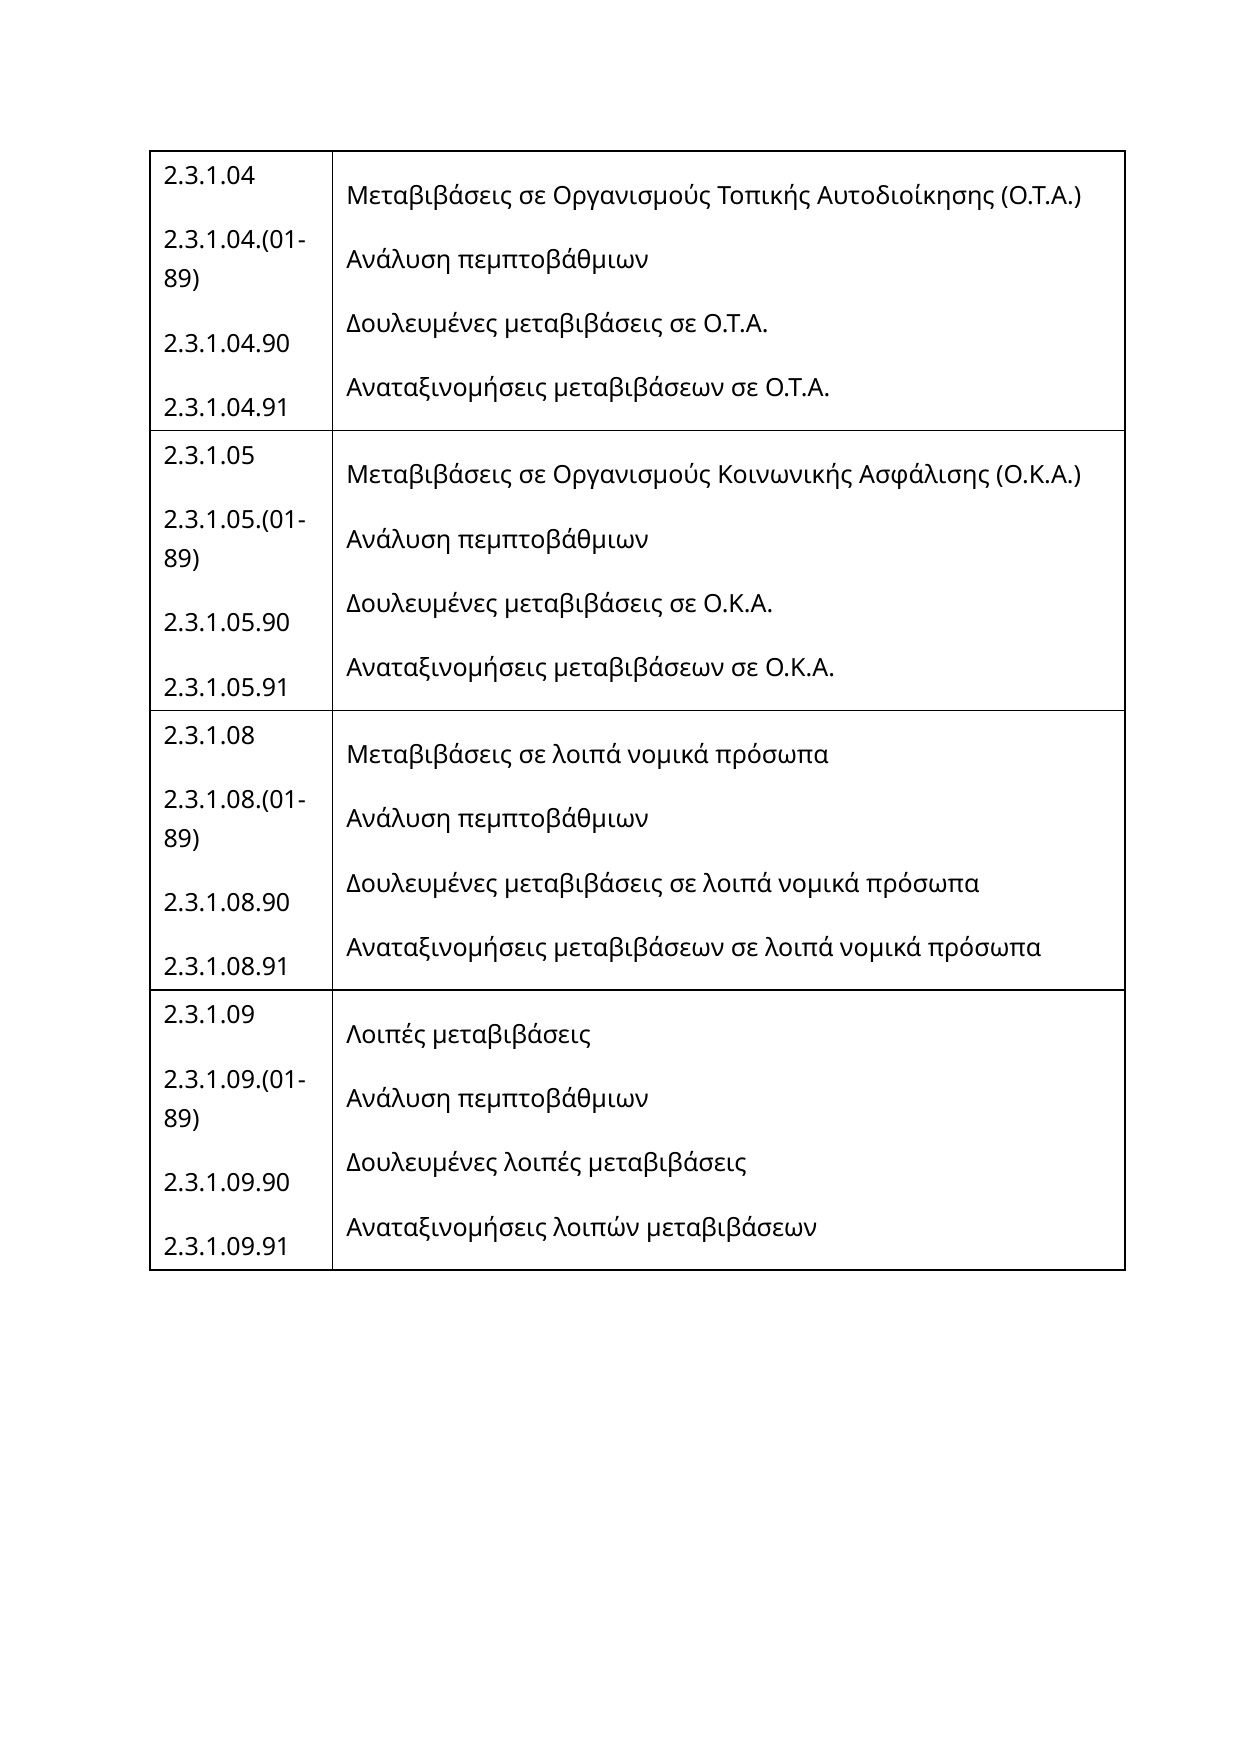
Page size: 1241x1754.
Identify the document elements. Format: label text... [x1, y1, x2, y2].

table_cell Μεταβιβάσεις σε Οργανισμούς Κοινωνικής Ασφάλισης (Ο.Κ.Α.) Ανάλυση πεμπτοβάθμιων Δουλευμένες μεταβιβάσεις σε Ο.Κ.Α. Αναταξινομήσεις μεταβιβάσεων σε Ο.Κ.Α. [333, 431, 1124, 709]
table_cell 2.3.1.09 2.3.1.09.(01-89) 2.3.1.09.90 2.3.1.09.91 [151, 991, 332, 1269]
table_cell Λοιπές μεταβιβάσεις Ανάλυση πεμπτοβάθμιων Δουλευμένες λοιπές μεταβιβάσεις Αναταξινομήσεις λοιπών μεταβιβάσεων [333, 991, 1124, 1269]
table_cell 2.3.1.05 2.3.1.05.(01-89) 2.3.1.05.90 2.3.1.05.91 [151, 431, 332, 709]
table_cell 2.3.1.08 2.3.1.08.(01-89) 2.3.1.08.90 2.3.1.08.91 [151, 711, 332, 989]
table_cell Μεταβιβάσεις σε Οργανισμούς Τοπικής Αυτοδιοίκησης (Ο.Τ.Α.) Ανάλυση πεμπτοβάθμιων Δουλευμένες μεταβιβάσεις σε Ο.Τ.Α. Αναταξινομήσεις μεταβιβάσεων σε Ο.Τ.Α. [333, 152, 1124, 430]
table_cell Μεταβιβάσεις σε λοιπά νομικά πρόσωπα Ανάλυση πεμπτοβάθμιων Δουλευμένες μεταβιβάσεις σε λοιπά νομικά πρόσωπα Αναταξινομήσεις μεταβιβάσεων σε λοιπά νομικά πρόσωπα [333, 711, 1124, 989]
table_cell 2.3.1.04 2.3.1.04.(01-89) 2.3.1.04.90 2.3.1.04.91 [151, 152, 332, 430]
